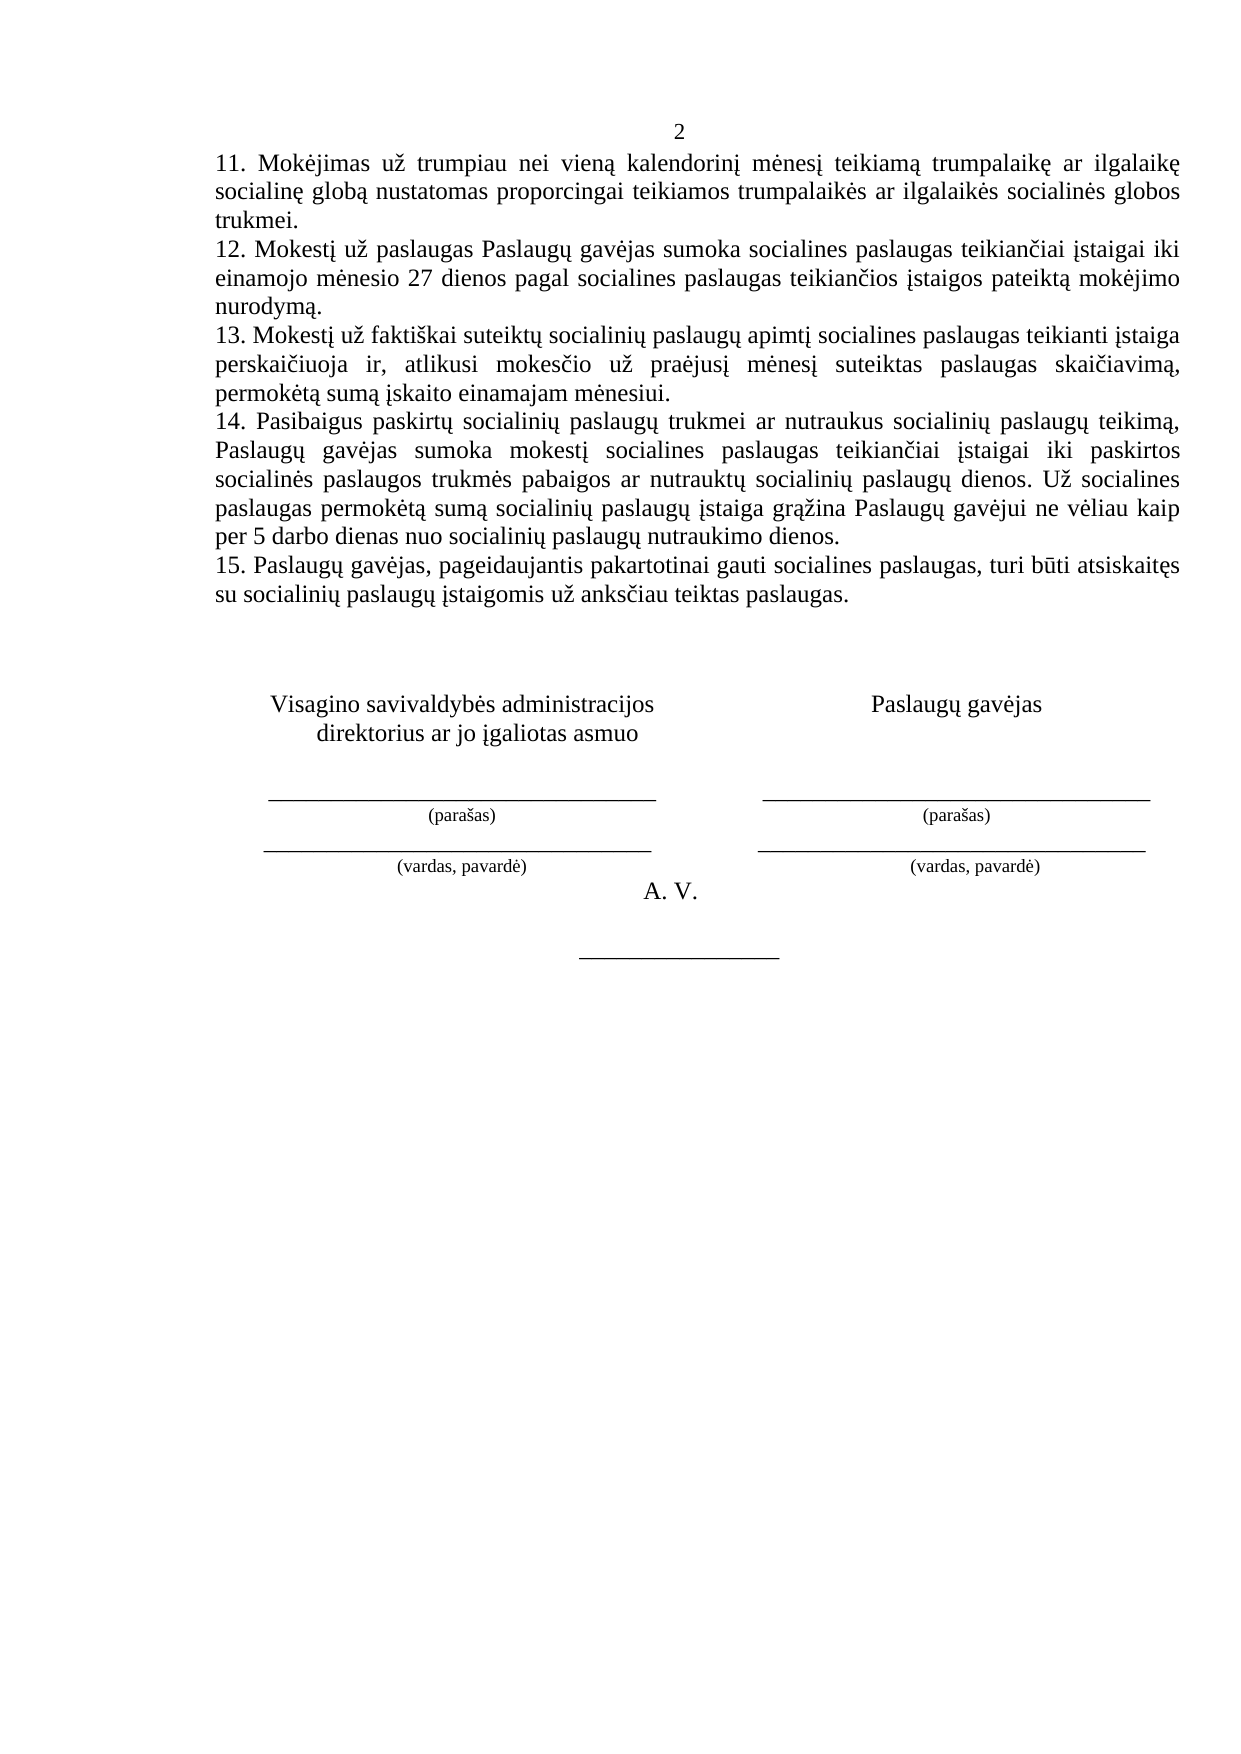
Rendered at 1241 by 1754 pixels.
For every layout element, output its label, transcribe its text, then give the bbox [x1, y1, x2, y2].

table_cell _______________________________ (vardas, pavardė) [215, 826, 709, 876]
table_cell [709, 747, 1204, 775]
text 15. Paslaugų gavėjas, pageidaujantis pakartotinai gauti socialines paslaugas, turi būti atsiskaitęs su socialinių paslaugų įstaigomis už anksčiau teiktas paslaugas. [215, 550, 1181, 608]
table_cell _______________________________ (vardas, pavardė) [709, 826, 1204, 876]
table_cell [215, 747, 709, 775]
text ________________ [177, 933, 1181, 962]
text 11. Mokėjimas už trumpiau nei vieną kalendorinį mėnesį teikiamą trumpalaikę ar ilgalaikę socialinę globą nustatomas proporcingai teikiamos trumpalaikės ar ilgalaikės socialinės globos trukmei. [215, 148, 1181, 234]
text 12. Mokestį už paslaugas Paslaugų gavėjas sumoka socialines paslaugas teikiančiai įstaigai iki einamojo mėnesio 27 dienos pagal socialines paslaugas teikiančios įstaigos pateiktą mokėjimo nurodymą. [215, 234, 1181, 320]
table_cell _______________________________ (parašas) [215, 775, 709, 826]
table_cell _______________________________ (parašas) [709, 775, 1204, 826]
table_cell [709, 876, 1204, 905]
text 14. Pasibaigus paskirtų socialinių paslaugų trukmei ar nutraukus socialinių paslaugų teikimą, Paslaugų gavėjas sumoka mokestį socialines paslaugas teikiančiai įstaigai iki paskirtos socialinės paslaugos trukmės pabaigos ar nutrauktų socialinių paslaugų dienos. Už socialines paslaugas permokėtą sumą socialinių paslaugų įstaiga grąžina Paslaugų gavėjui ne vėliau kaip per 5 darbo dienas nuo socialinių paslaugų nutraukimo dienos. [215, 406, 1181, 550]
table_header Paslaugų gavėjas [709, 689, 1204, 747]
text 13. Mokestį už faktiškai suteiktų socialinių paslaugų apimtį socialines paslaugas teikianti įstaiga perskaičiuoja ir, atlikusi mokesčio už praėjusį mėnesį suteiktas paslaugas skaičiavimą, permokėtą sumą įskaito einamajam mėnesiui. [215, 320, 1181, 406]
table_cell A. V. [215, 876, 709, 905]
table_header Visagino savivaldybės administracijos direktorius ar jo įgaliotas asmuo [215, 689, 709, 747]
